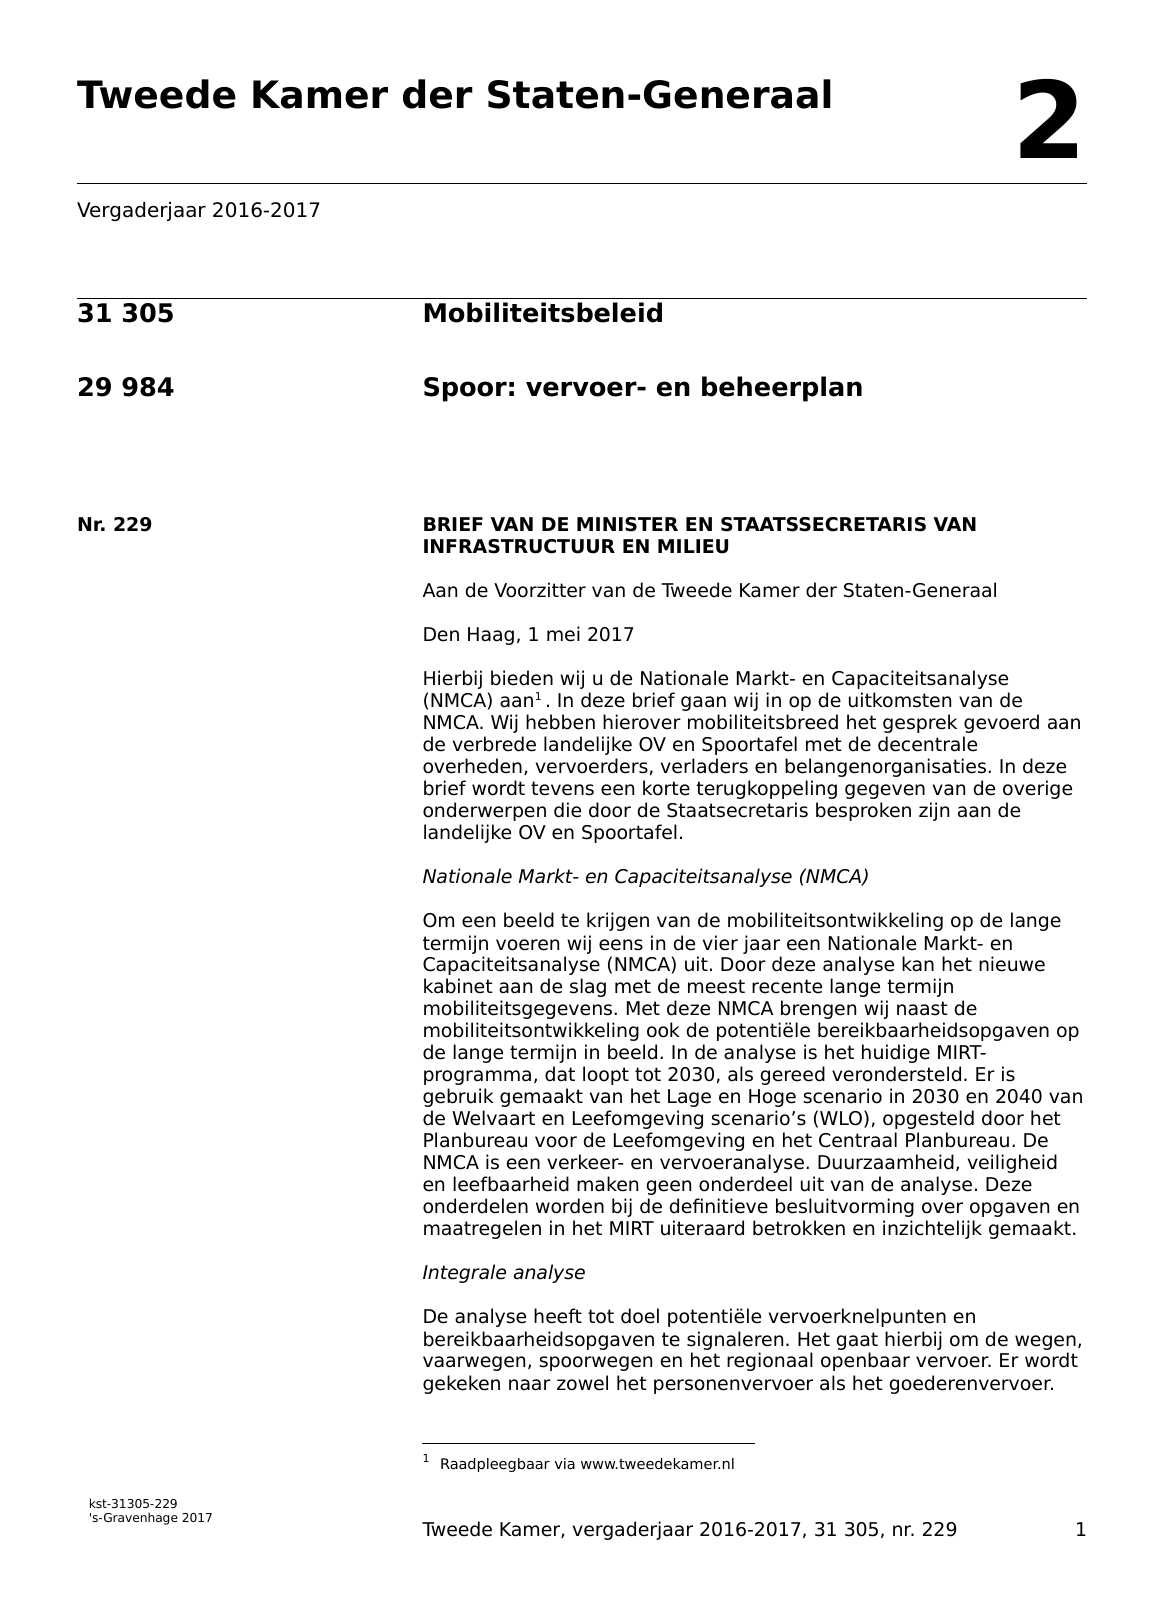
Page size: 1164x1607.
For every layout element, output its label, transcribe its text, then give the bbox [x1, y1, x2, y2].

text Hierbij bieden wij u de Nationale Markt- en Capaciteitsanalyse (NMCA) aan. In deze brief gaan wij in op de uitkomsten van de NMCA. Wij hebben hierover mobiliteitsbreed het gesprek gevoerd aan de verbrede landelijke OV en Spoortafel met de decentrale overheden, vervoerders, verladers en belangenorganisaties. In deze brief wordt tevens een korte terugkoppeling gegeven van de overige onderwerpen die door de Staatsecretaris besproken zijn aan de landelijke OV en Spoortafel. [422, 668, 1087, 844]
table_cell Vergaderjaar 2016-2017 [77, 184, 1087, 298]
subtitle 29 984 Spoor: vervoer- en beheerplan [77, 373, 1087, 403]
table_header 2 [886, 59, 1087, 183]
text Aan de Voorzitter van de Tweede Kamer der Staten-Generaal [422, 580, 1087, 602]
text kst-31305-229 [88, 1497, 323, 1511]
text De analyse heeft tot doel potentiële vervoerknelpunten en bereikbaarheidsopgaven te signaleren. Het gaat hierbij om de wegen, vaarwegen, spoorwegen en het regionaal openbaar vervoer. Er wordt gekeken naar zowel het personenvervoer als het goederenvervoer. [422, 1306, 1087, 1394]
subtitle Nr. 229 BRIEF VAN DE MINISTER EN STAATSSECRETARIS VAN INFRASTRUCTUUR EN MILIEU [77, 514, 1087, 558]
table_header Tweede Kamer der Staten-Generaal [77, 59, 886, 183]
subtitle 31 305 Mobiliteitsbeleid [77, 299, 1087, 329]
text Om een beeld te krijgen van de mobiliteitsontwikkeling op de lange termijn voeren wij eens in de vier jaar een Nationale Markt- en Capaciteitsanalyse (NMCA) uit. Door deze analyse kan het nieuwe kabinet aan de slag met de meest recente lange termijn mobiliteitsgegevens. Met deze NMCA brengen wij naast de mobiliteitsontwikkeling ook de potentiële bereikbaarheidsopgaven op de lange termijn in beeld. In de analyse is het huidige MIRT-programma, dat loopt tot 2030, als gereed verondersteld. Er is gebruik gemaakt van het Lage en Hoge scenario in 2030 en 2040 van de Welvaart en Leefomgeving scenario’s (WLO), opgesteld door het Planbureau voor de Leefomgeving en het Centraal Planbureau. De NMCA is een verkeer- en vervoeranalyse. Duurzaamheid, veiligheid en leefbaarheid maken geen onderdeel uit van de analyse. Deze onderdelen worden bij de definitieve besluitvorming over opgaven en maatregelen in het MIRT uiteraard betrokken en inzichtelijk gemaakt. [422, 910, 1087, 1240]
text Den Haag, 1 mei 2017 [422, 624, 1087, 646]
text Raadpleegbaar via www.tweedekamer.nl [422, 1452, 1087, 1474]
text 's-Gravenhage 2017 [88, 1511, 323, 1525]
subtitle Nationale Markt- en Capaciteitsanalyse (NMCA) [422, 866, 1087, 888]
subtitle Integrale analyse [422, 1262, 1087, 1284]
